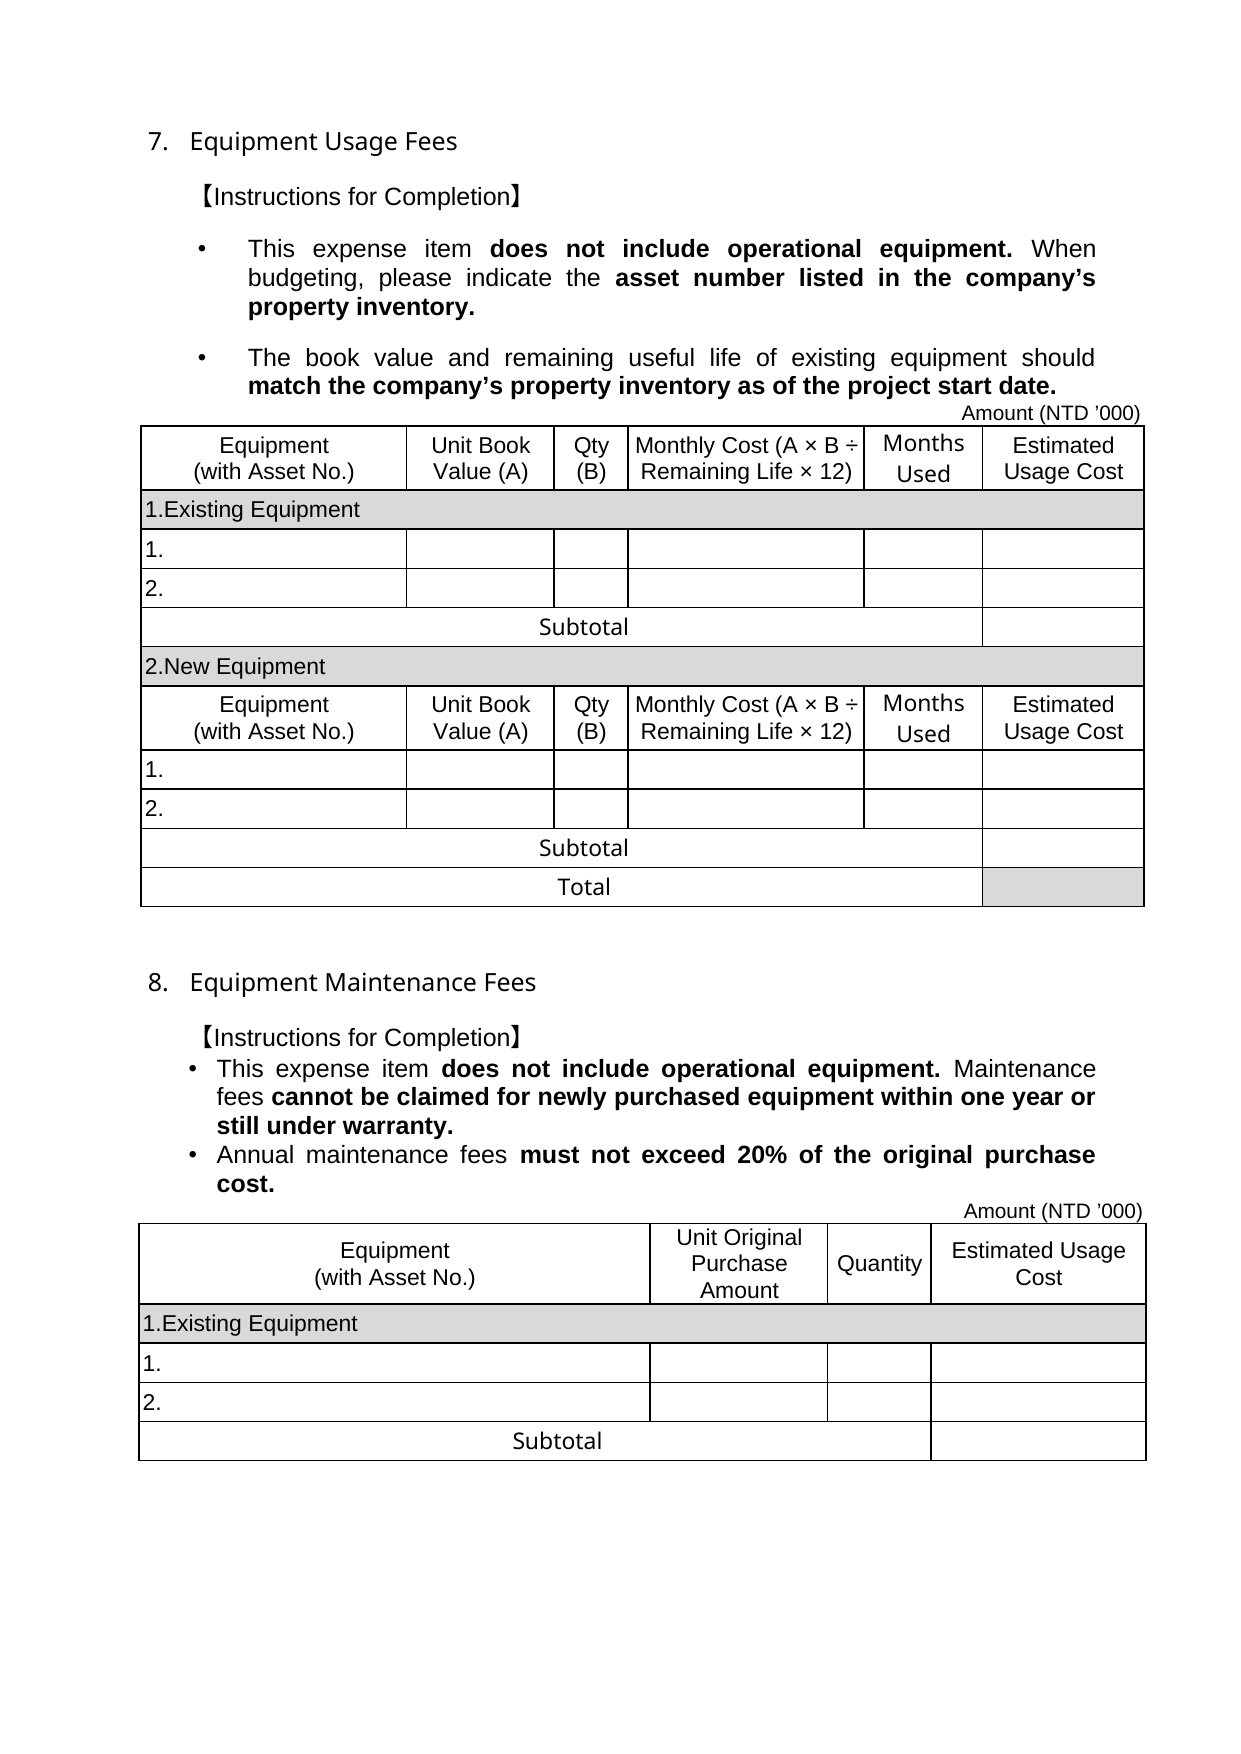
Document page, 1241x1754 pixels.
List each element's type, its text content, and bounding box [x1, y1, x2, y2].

table_cell 1. [142, 530, 406, 567]
table_cell [865, 569, 982, 607]
list The book value and remaining useful life of existing equipment should match the company’s property inventory as of the project start date. [198, 342, 1097, 400]
table_cell [865, 751, 982, 788]
table_cell 2. [142, 569, 406, 607]
table_cell 1. [142, 751, 406, 788]
table_cell Months Used [865, 687, 982, 749]
table_cell [651, 1344, 827, 1381]
table_cell Subtotal [140, 1422, 930, 1460]
table_cell Total [142, 868, 982, 906]
table_cell [629, 569, 863, 607]
table_cell [651, 1383, 827, 1421]
table_cell [983, 751, 1143, 788]
table_cell [983, 608, 1143, 646]
list Equipment Maintenance Fees [148, 964, 1137, 998]
table_cell [629, 790, 863, 827]
table_cell Unit Original Purchase Amount [651, 1224, 827, 1303]
table_cell Subtotal [142, 829, 982, 867]
table_cell Estimated Usage Cost [983, 427, 1143, 489]
table_cell Qty (B) [555, 687, 627, 749]
table_cell Unit Book Value (A) [407, 687, 553, 749]
table_header Amount (NTD ’000) [141, 400, 1144, 425]
table_cell Months Used [865, 427, 982, 489]
table_cell [932, 1422, 1145, 1460]
table_cell Estimated Usage Cost [932, 1224, 1145, 1303]
table_cell Equipment (with Asset No.) [142, 687, 406, 749]
list Annual maintenance fees must not exceed 20% of the original purchase cost. [188, 1140, 1097, 1197]
table_cell Qty (B) [555, 427, 627, 489]
table_cell [983, 790, 1143, 827]
text 【Instructions for Completion】 [188, 176, 1097, 213]
table_cell [629, 530, 863, 567]
table_cell 1. [140, 1344, 649, 1381]
table_cell Equipment (with Asset No.) [142, 427, 406, 489]
table_cell 2. [140, 1383, 649, 1421]
table_cell [983, 868, 1143, 906]
table_cell [828, 1383, 930, 1421]
table_cell [555, 790, 627, 827]
table_cell Monthly Cost (A × B ÷ Remaining Life × 12) [629, 687, 863, 749]
table_cell Quantity [828, 1224, 930, 1303]
table_cell 1.Existing Equipment [142, 491, 1143, 528]
table_cell [407, 790, 553, 827]
table_cell [932, 1383, 1145, 1421]
table_cell [407, 569, 553, 607]
table_cell 2.New Equipment [142, 647, 1143, 685]
table_cell [865, 530, 982, 567]
list This expense item does not include operational equipment. When budgeting, please indicate the asset number listed in the company’s property inventory. [198, 234, 1097, 321]
table_cell [828, 1344, 930, 1381]
table_cell [983, 530, 1143, 567]
table_cell [555, 569, 627, 607]
text 【Instructions for Completion】 [188, 1017, 1097, 1053]
table_cell [407, 530, 553, 567]
table_cell [407, 751, 553, 788]
table_cell 1.Existing Equipment [140, 1305, 1145, 1342]
table_cell Subtotal [142, 608, 982, 646]
table_cell [865, 790, 982, 827]
table_cell [629, 751, 863, 788]
table_cell 2. [142, 790, 406, 827]
table_cell [555, 530, 627, 567]
table_cell [983, 569, 1143, 607]
table_cell [983, 829, 1143, 867]
table_cell Estimated Usage Cost [983, 687, 1143, 749]
list This expense item does not include operational equipment. Maintenance fees cannot be claimed for newly purchased equipment within one year or still under warranty. [188, 1053, 1097, 1140]
table_cell [932, 1344, 1145, 1381]
table_cell Monthly Cost (A × B ÷ Remaining Life × 12) [629, 427, 863, 489]
list Equipment Usage Fees [148, 123, 1137, 158]
table_cell [555, 751, 627, 788]
table_cell Equipment (with Asset No.) [140, 1224, 649, 1303]
table_header Amount (NTD ’000) [139, 1198, 1146, 1222]
table_cell Unit Book Value (A) [407, 427, 553, 489]
